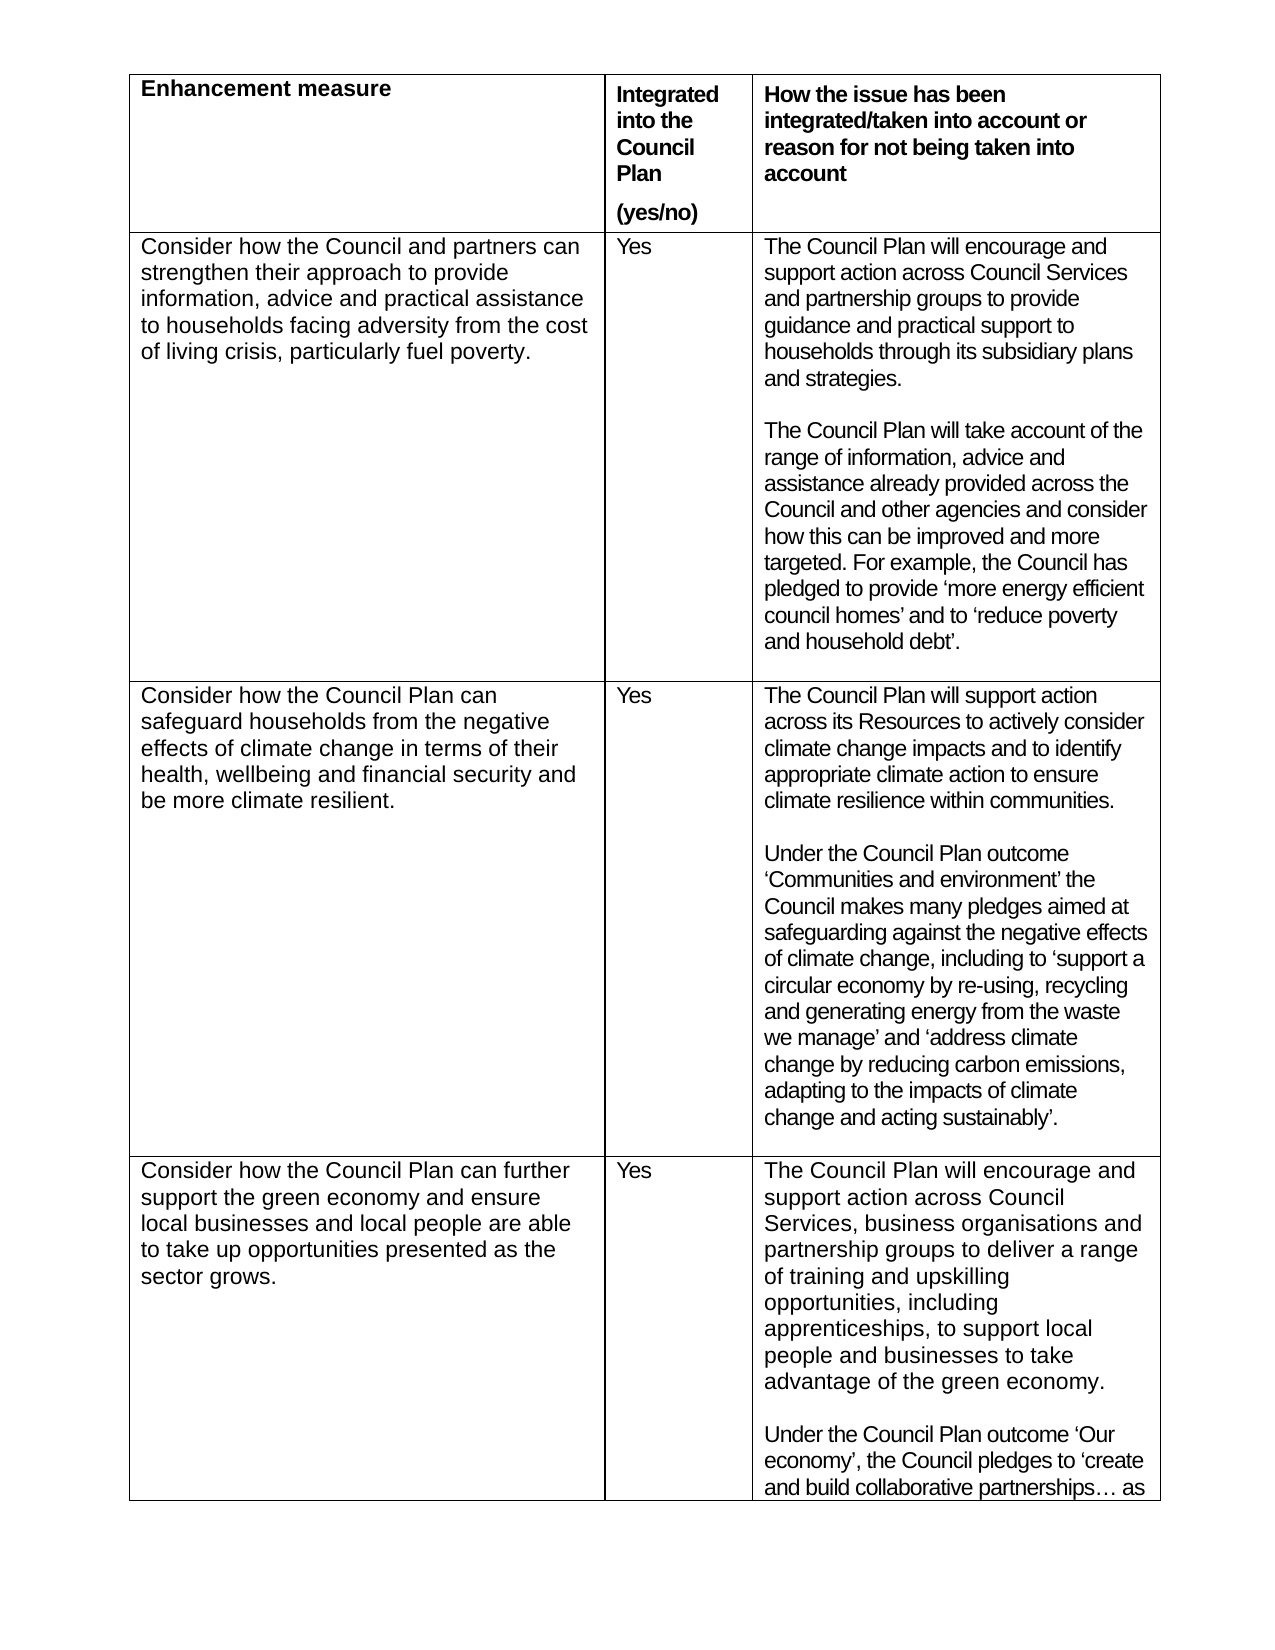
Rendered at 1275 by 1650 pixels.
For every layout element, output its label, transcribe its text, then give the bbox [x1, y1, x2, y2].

table_header Integrated into the Council Plan (yes/no) [606, 75, 752, 232]
table_cell Yes [606, 682, 752, 1156]
table_header Enhancement measure [130, 75, 604, 232]
table_cell Yes [606, 1157, 752, 1500]
table_cell Yes [606, 233, 752, 681]
table_cell Consider how the Council and partners can strengthen their approach to provide information, advice and practical assistance to households facing adversity from the cost of living crisis, particularly fuel poverty. [130, 233, 604, 681]
table_cell The Council Plan will support action across its Resources to actively consider climate change impacts and to identify appropriate climate action to ensure climate resilience within communities. Under the Council Plan outcome ‘Communities and environment’ the Council makes many pledges aimed at safeguarding against the negative effects of climate change, including to ‘support a circular economy by re-using, recycling and generating energy from the waste we manage’ and ‘address climate change by reducing carbon emissions, adapting to the impacts of climate change and acting sustainably’. [753, 682, 1160, 1156]
table_cell The Council Plan will encourage and support action across Council Services, business organisations and partnership groups to deliver a range of training and upskilling opportunities, including apprenticeships, to support local people and businesses to take advantage of the green economy. Under the Council Plan outcome ‘Our economy’, the Council pledges to ‘create and build collaborative partnerships… as [753, 1157, 1160, 1500]
table_cell The Council Plan will encourage and support action across Council Services and partnership groups to provide guidance and practical support to households through its subsidiary plans and strategies. The Council Plan will take account of the range of information, advice and assistance already provided across the Council and other agencies and consider how this can be improved and more targeted. For example, the Council has pledged to provide ‘more energy efficient council homes’ and to ‘reduce poverty and household debt’. [753, 233, 1160, 681]
table_cell Consider how the Council Plan can safeguard households from the negative effects of climate change in terms of their health, wellbeing and financial security and be more climate resilient. [130, 682, 604, 1156]
table_cell Consider how the Council Plan can further support the green economy and ensure local businesses and local people are able to take up opportunities presented as the sector grows. [130, 1157, 604, 1500]
table_header How the issue has been integrated/taken into account or reason for not being taken into account [753, 75, 1160, 232]
